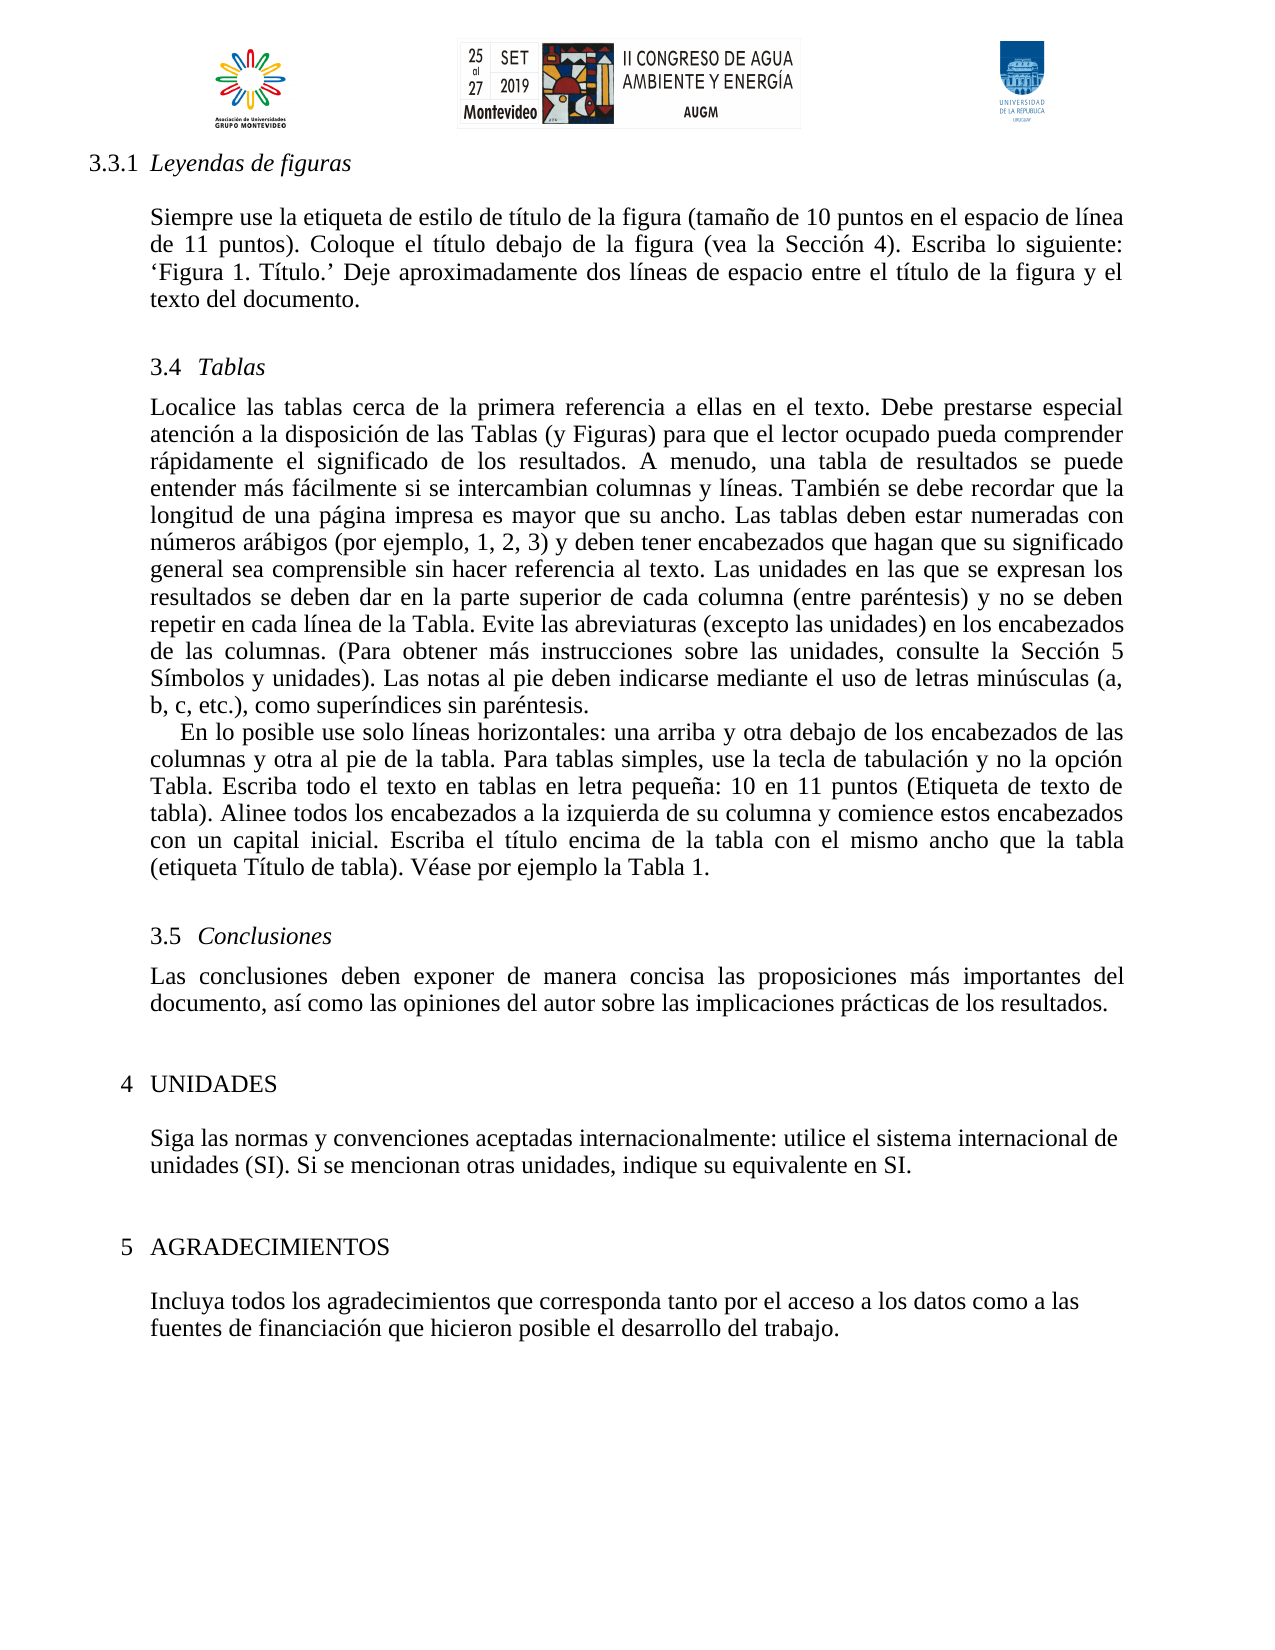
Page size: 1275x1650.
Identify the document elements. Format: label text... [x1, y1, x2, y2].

subtitle Leyendas de figuras [88, 150, 1125, 177]
subtitle Unidades [120, 1071, 1125, 1098]
text Siga las normas y convenciones aceptadas internacionalmente: utilice el sistema internacional de unidades (SI). Si se mencionan otras unidades, indique su equivalente en SI. [150, 1125, 1125, 1179]
text Siempre use la etiqueta de estilo de título de la figura (tamaño de 10 puntos en el espacio de línea de 11 puntos). Coloque el título debajo de la figura (vea la Sección 4). Escriba lo siguiente: ‘Figura 1. Título.’ Deje aproximadamente dos líneas de espacio entre el título de la figura y el texto del documento. [150, 204, 1125, 312]
subtitle agradecimientos [120, 1233, 1125, 1260]
text Las conclusiones deben exponer de manera concisa las proposiciones más importantes del documento, así como las opiniones del autor sobre las implicaciones prácticas de los resultados. [150, 962, 1125, 1017]
picture [457, 38, 801, 129]
text Localice las tablas cerca de la primera referencia a ellas en el texto. Debe prestarse especial atención a la disposición de las Tablas (y Figuras) para que el lector ocupado pueda comprender rápidamente el significado de los resultados. A menudo, una tabla de resultados se puede entender más fácilmente si se intercambian columnas y líneas. También se debe recordar que la longitud de una página impresa es mayor que su ancho. Las tablas deben estar numeradas con números arábigos (por ejemplo, 1, 2, 3) y deben tener encabezados que hagan que su significado general sea comprensible sin hacer referencia al texto. Las unidades en las que se expresan los resultados se deben dar en la parte superior de cada columna (entre paréntesis) y no se deben repetir en cada línea de la Tabla. Evite las abreviaturas (excepto las unidades) en los encabezados de las columnas. (Para obtener más instrucciones sobre las unidades, consulte la Sección 5 Símbolos y unidades). Las notas al pie deben indicarse mediante el uso de letras minúsculas (a, b, c, etc.), como superíndices sin paréntesis. [150, 394, 1125, 719]
subtitle Conclusiones [150, 923, 1125, 950]
text En lo posible use solo líneas horizontales: una arriba y otra debajo de los encabezados de las columnas y otra al pie de la tabla. Para tablas simples, use la tecla de tabulación y no la opción Tabla. Escriba todo el texto en tablas en letra pequeña: 10 en 11 puntos (Etiqueta de texto de tabla). Alinee todos los encabezados a la izquierda de su columna y comience estos encabezados con un capital inicial. Escriba el título encima de la tabla con el mismo ancho que la tabla (etiqueta Título de tabla). Véase por ejemplo la Tabla 1. [150, 719, 1125, 881]
picture [201, 36, 299, 144]
picture [970, 41, 1073, 124]
text Incluya todos los agradecimientos que corresponda tanto por el acceso a los datos como a las fuentes de financiación que hicieron posible el desarrollo del trabajo. [150, 1287, 1125, 1342]
subtitle Tablas [150, 354, 1125, 381]
